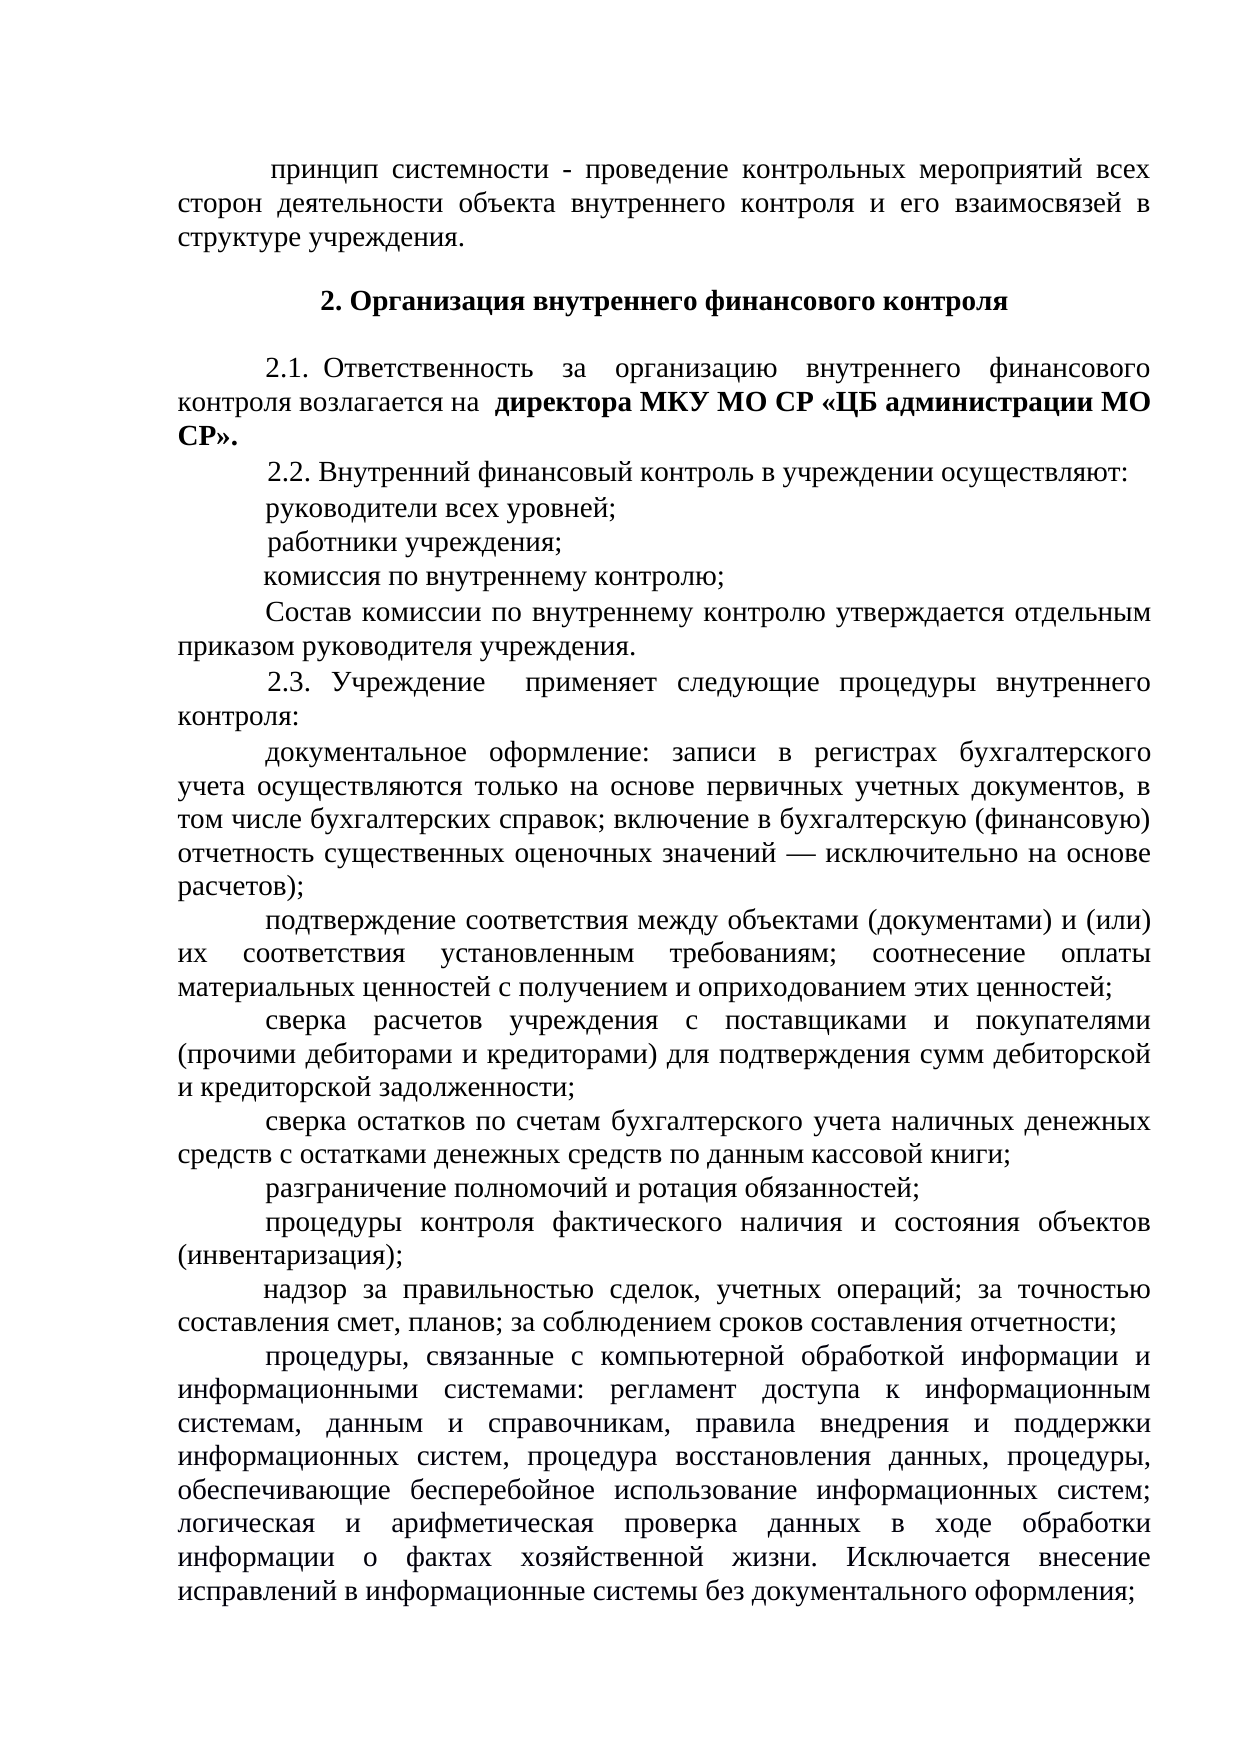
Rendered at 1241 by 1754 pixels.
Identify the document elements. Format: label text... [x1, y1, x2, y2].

text подтверждение соответствия между объектами (документами) и (или) их соответствия установленным требованиям; соотнесение оплаты материальных ценностей с получением и оприходованием этих ценностей; [177, 902, 1152, 1002]
text документальное оформление: записи в регистрах бухгалтерского учета осуществляются только на основе первичных учетных документов, в том числе бухгалтерских справок; включение в бухгалтерскую (финансовую) отчетность существенных оценочных значений — исключительно на основе расчетов); [177, 734, 1152, 902]
text 2.2. Внутренний финансовый контроль в учреждении осуществляют: [177, 454, 1152, 488]
text процедуры контроля фактического наличия и состояния объектов (инвентаризация); [177, 1204, 1152, 1271]
text разграничение полномочий и ротация обязанностей; [177, 1170, 1152, 1204]
text процедуры, связанные с компьютерной обработкой информации и информационными системами: регламент доступа к информационным системам, данным и справочникам, правила внедрения и поддержки информационных систем, процедура восстановления данных, процедуры, обеспечивающие бесперебойное использование информационных систем; логическая и арифметическая проверка данных в ходе обработки информации о фактах хозяйственной жизни. Исключается внесение исправлений в информационные системы без документального оформления; [177, 1338, 1152, 1606]
text работники учреждения; [177, 524, 1152, 558]
text 2.3. Учреждение применяет следующие процедуры внутреннего контроля: [177, 664, 1152, 731]
text 2. Организация внутреннего финансового контроля [177, 283, 1152, 317]
text сверка расчетов учреждения с поставщиками и покупателями (прочими дебиторами и кредиторами) для подтверждения сумм дебиторской и кредиторской задолженности; [177, 1002, 1152, 1103]
text Состав комиссии по внутреннему контролю утверждается отдельным приказом руководителя учреждения. [177, 594, 1152, 661]
text 2.1. Ответственность за организацию внутреннего финансового контроля возлагается на директора МКУ МО СР «ЦБ администрации МО СР». [177, 351, 1152, 451]
text сверка остатков по счетам бухгалтерского учета наличных денежных средств с остатками денежных средств по данным кассовой книги; [177, 1103, 1152, 1170]
text руководители всех уровней; [177, 491, 1152, 524]
text комиссия по внутреннему контролю; [177, 558, 1152, 591]
text надзор за правильностью сделок, учетных операций; за точностью составления смет, планов; за соблюдением сроков составления отчетности; [177, 1271, 1152, 1338]
text принцип системности - проведение контрольных мероприятий всех сторон деятельности объекта внутреннего контроля и его взаимосвязей в структуре учреждения. [177, 152, 1152, 252]
